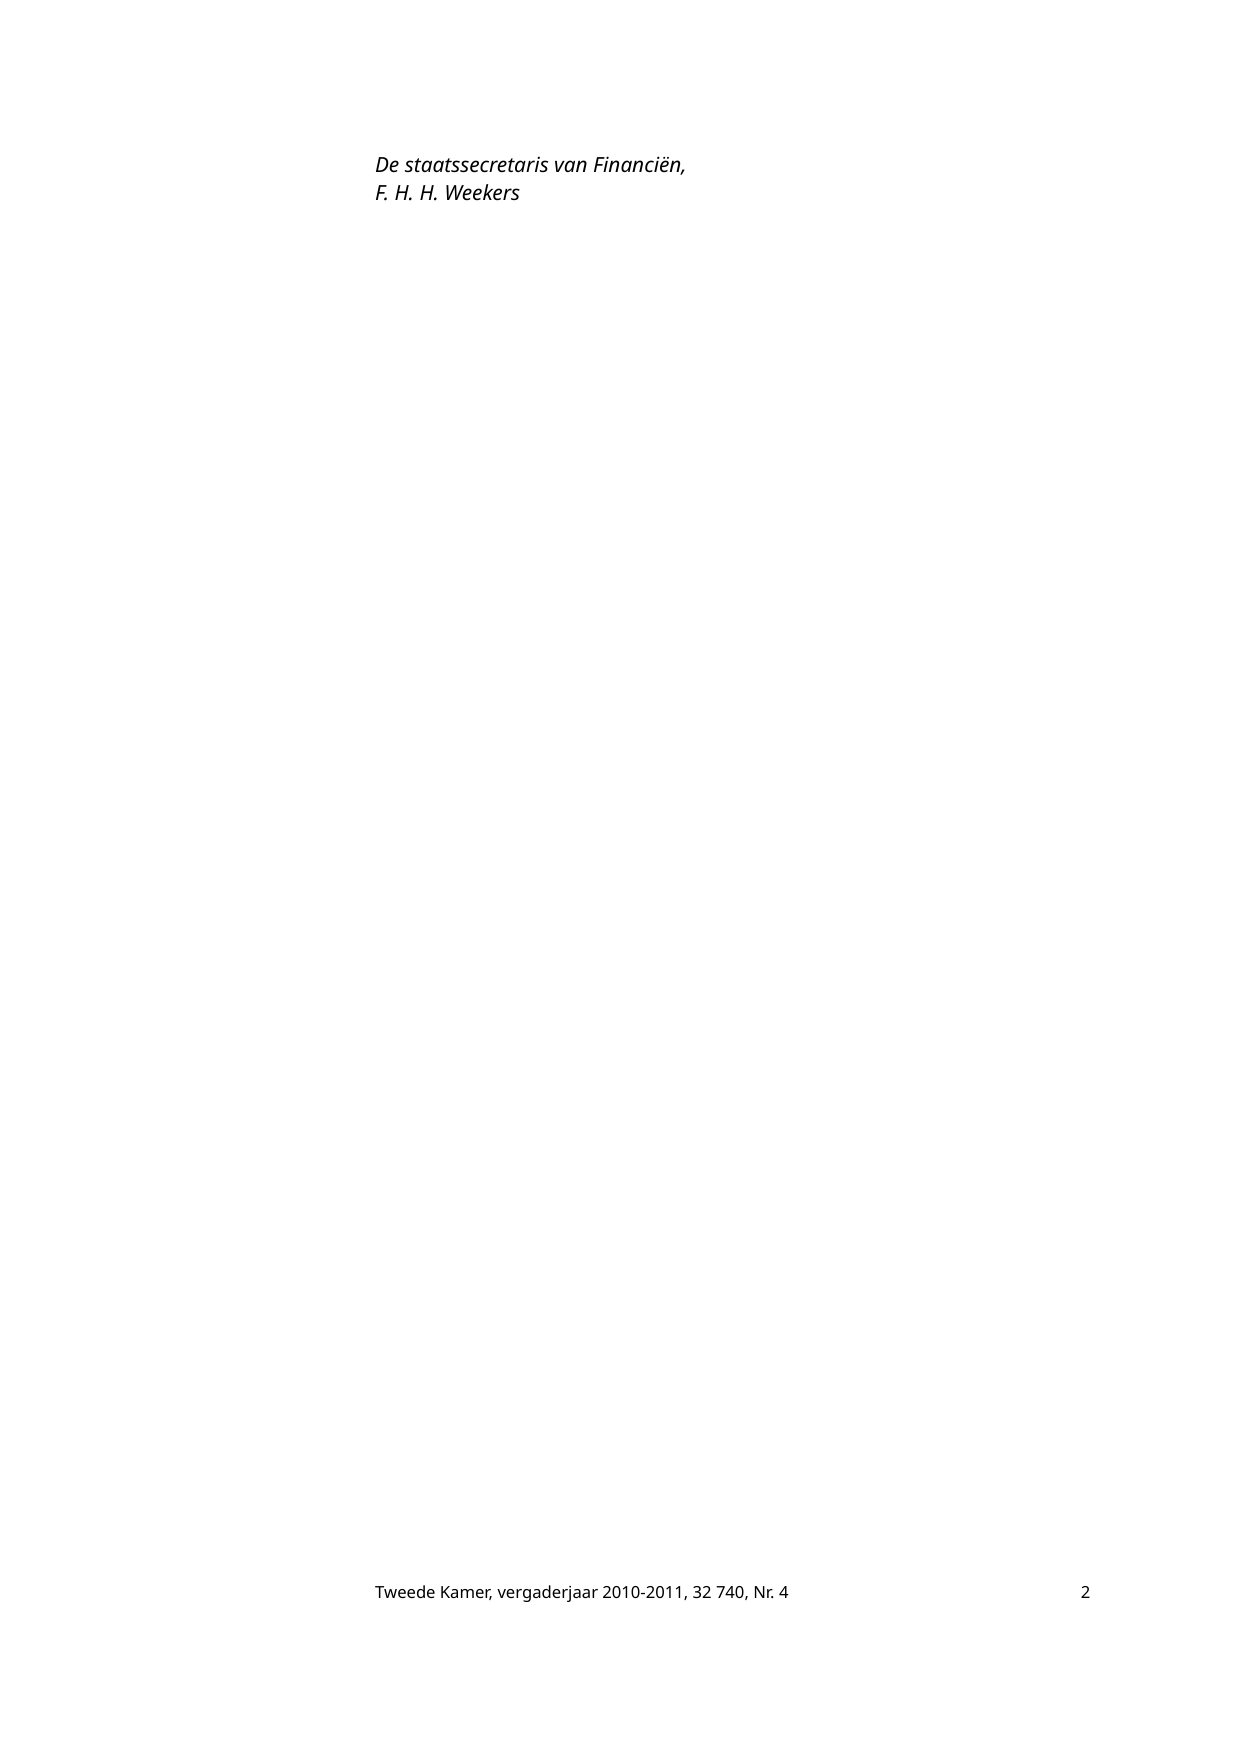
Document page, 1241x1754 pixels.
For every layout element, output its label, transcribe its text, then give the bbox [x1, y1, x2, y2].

text De staatssecretaris van Financiën, [375, 150, 1090, 178]
text F. H. H. Weekers [375, 178, 1090, 207]
